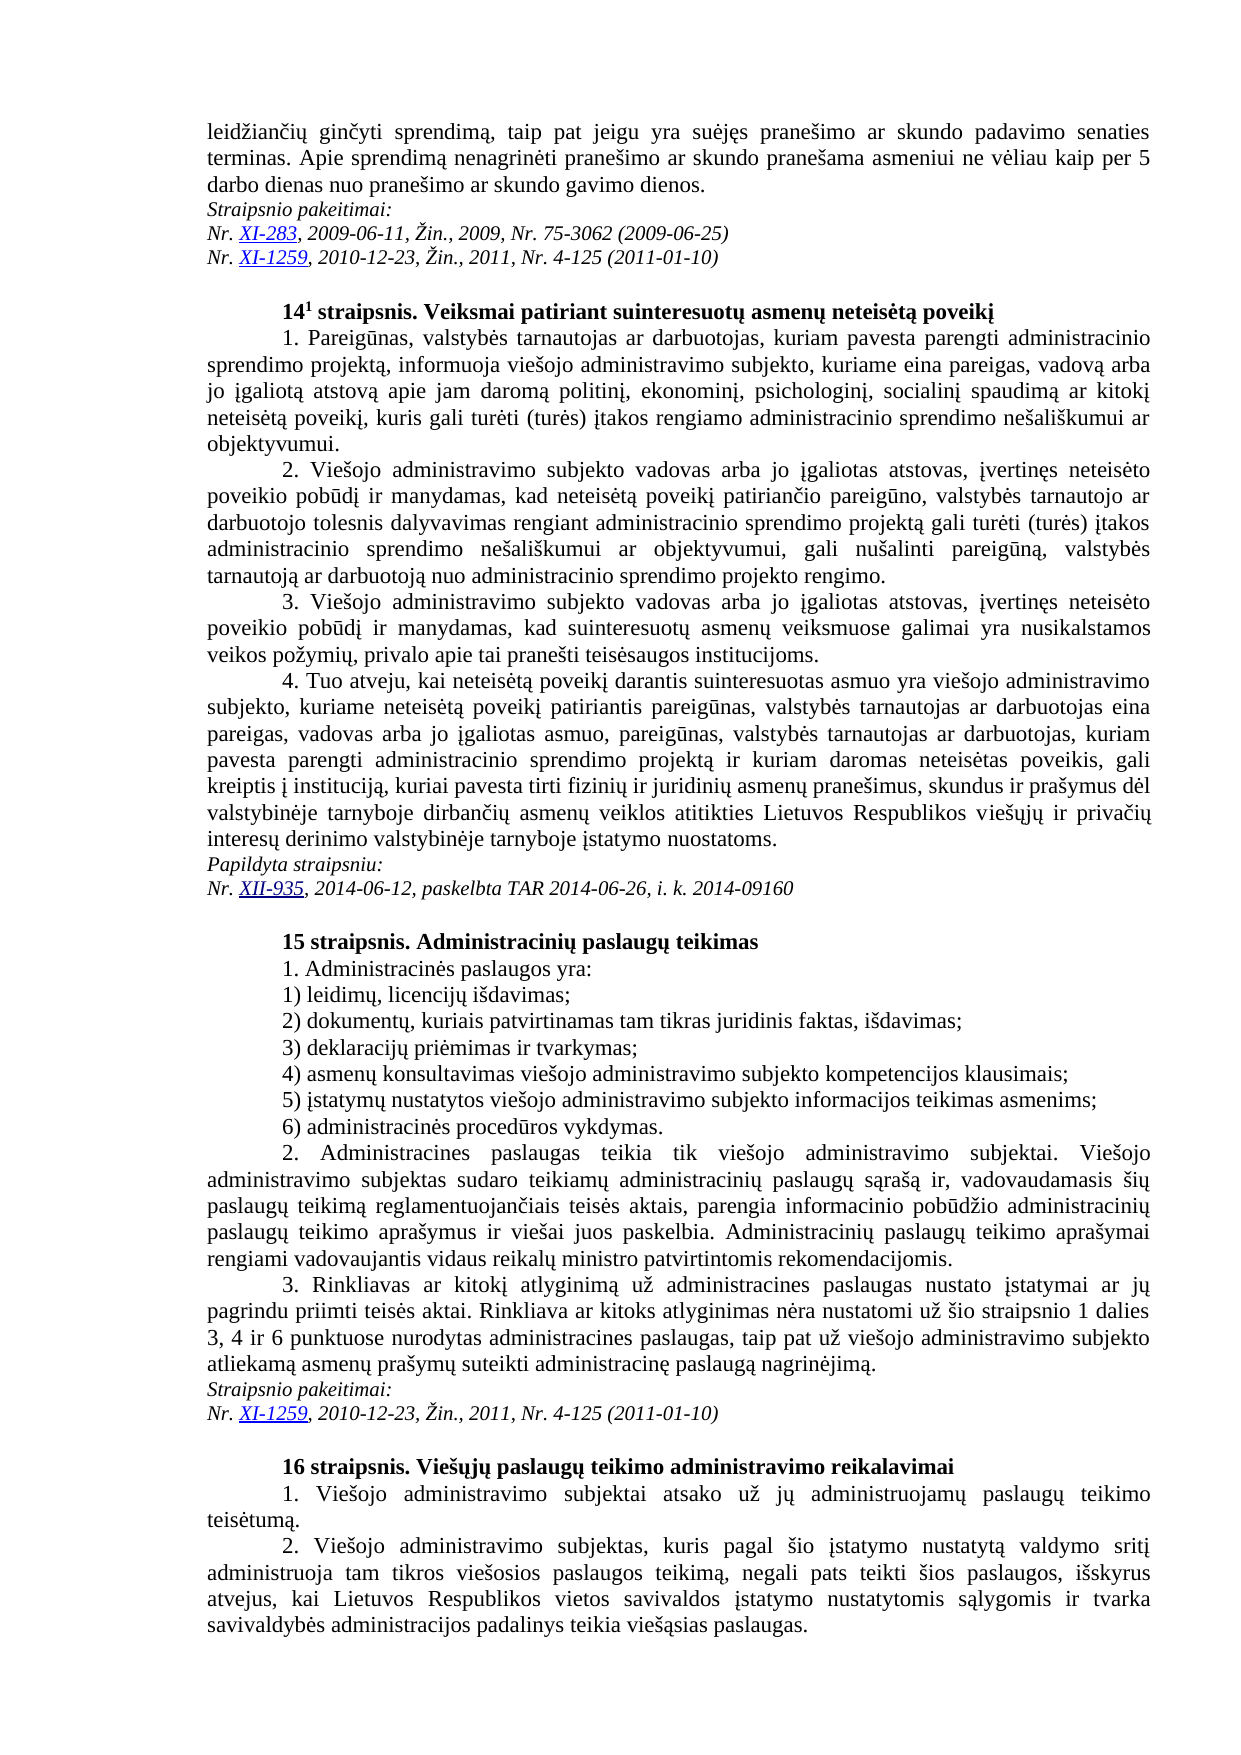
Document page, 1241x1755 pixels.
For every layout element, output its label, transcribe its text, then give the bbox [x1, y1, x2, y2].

text 16 straipsnis. Viešųjų paslaugų teikimo administravimo reikalavimai [207, 1453, 1152, 1480]
text 1) leidimų, licencijų išdavimas; [207, 981, 1152, 1007]
text 15 straipsnis. Administracinių paslaugų teikimas [207, 928, 1152, 955]
text 3. Rinkliavas ar kitokį atlyginimą už administracines paslaugas nustato įstatymai ar jų pagrindu priimti teisės aktai. Rinkliava ar kitoks atlyginimas nėra nustatomi už šio straipsnio 1 dalies 3, 4 ir 6 punktuose nurodytas administracines paslaugas, taip pat už viešojo administravimo subjekto atliekamą asmenų prašymų suteikti administracinę paslaugą nagrinėjimą. [207, 1271, 1152, 1376]
text 6) administracinės procedūros vykdymas. [207, 1113, 1152, 1139]
text 3. Viešojo administravimo subjekto vadovas arba jo įgaliotas atstovas, įvertinęs neteisėto poveikio pobūdį ir manydamas, kad suinteresuotų asmenų veiksmuose galimai yra nusikalstamos veikos požymių, privalo apie tai pranešti teisėsaugos institucijoms. [207, 588, 1152, 667]
text Nr. XI-1259, 2010-12-23, Žin., 2011, Nr. 4-125 (2011-01-10) [207, 1401, 1152, 1424]
text Straipsnio pakeitimai: [207, 197, 1152, 221]
text 1. Administracinės paslaugos yra: [207, 955, 1152, 981]
text Papildyta straipsniu: [207, 852, 1152, 876]
text Nr. XI-283, 2009-06-11, Žin., 2009, Nr. 75-3062 (2009-06-25) [207, 221, 1152, 245]
text 4. Tuo atveju, kai neteisėtą poveikį darantis suinteresuotas asmuo yra viešojo administravimo subjekto, kuriame neteisėtą poveikį patiriantis pareigūnas, valstybės tarnautojas ar darbuotojas eina pareigas, vadovas arba jo įgaliotas asmuo, pareigūnas, valstybės tarnautojas ar darbuotojas, kuriam pavesta parengti administracinio sprendimo projektą ir kuriam daromas neteisėtas poveikis, gali kreiptis į instituciją, kuriai pavesta tirti fizinių ir juridinių asmenų pranešimus, skundus ir prašymus dėl valstybinėje tarnyboje dirbančių asmenų veiklos atitikties Lietuvos Respublikos viešųjų ir privačių interesų derinimo valstybinėje tarnyboje įstatymo nuostatoms. [207, 667, 1152, 852]
text 1. Viešojo administravimo subjektai atsako už jų administruojamų paslaugų teikimo teisėtumą. [207, 1480, 1152, 1532]
text 141 straipsnis. Veiksmai patiriant suinteresuotų asmenų neteisėtą poveikį [207, 298, 1152, 324]
text 2. Viešojo administravimo subjektas, kuris pagal šio įstatymo nustatytą valdymo sritį administruoja tam tikros viešosios paslaugos teikimą, negali pats teikti šios paslaugos, išskyrus atvejus, kai Lietuvos Respublikos vietos savivaldos įstatymo nustatytomis sąlygomis ir tvarka savivaldybės administracijos padalinys teikia viešąsias paslaugas. [207, 1532, 1152, 1638]
text 5) įstatymų nustatytos viešojo administravimo subjekto informacijos teikimas asmenims; [207, 1087, 1152, 1113]
text 1. Pareigūnas, valstybės tarnautojas ar darbuotojas, kuriam pavesta parengti administracinio sprendimo projektą, informuoja viešojo administravimo subjekto, kuriame eina pareigas, vadovą arba jo įgaliotą atstovą apie jam daromą politinį, ekonominį, psichologinį, socialinį spaudimą ar kitokį neteisėtą poveikį, kuris gali turėti (turės) įtakos rengiamo administracinio sprendimo nešališkumui ar objektyvumui. [207, 324, 1152, 456]
text Straipsnio pakeitimai: [207, 1376, 1152, 1401]
text 2. Viešojo administravimo subjekto vadovas arba jo įgaliotas atstovas, įvertinęs neteisėto poveikio pobūdį ir manydamas, kad neteisėtą poveikį patiriančio pareigūno, valstybės tarnautojo ar darbuotojo tolesnis dalyvavimas rengiant administracinio sprendimo projektą gali turėti (turės) įtakos administracinio sprendimo nešališkumui ar objektyvumui, gali nušalinti pareigūną, valstybės tarnautoją ar darbuotoją nuo administracinio sprendimo projekto rengimo. [207, 456, 1152, 588]
text leidžiančių ginčyti sprendimą, taip pat jeigu yra suėjęs pranešimo ar skundo padavimo senaties terminas. Apie sprendimą nenagrinėti pranešimo ar skundo pranešama asmeniui ne vėliau kaip per 5 darbo dienas nuo pranešimo ar skundo gavimo dienos. [207, 118, 1152, 197]
text Nr. XII-935, 2014-06-12, paskelbta TAR 2014-06-26, i. k. 2014-09160 [207, 876, 1152, 900]
text 3) deklaracijų priėmimas ir tvarkymas; [207, 1034, 1152, 1060]
text 2) dokumentų, kuriais patvirtinamas tam tikras juridinis faktas, išdavimas; [207, 1007, 1152, 1034]
text 4) asmenų konsultavimas viešojo administravimo subjekto kompetencijos klausimais; [207, 1060, 1152, 1087]
text Nr. XI-1259, 2010-12-23, Žin., 2011, Nr. 4-125 (2011-01-10) [207, 245, 1152, 269]
text 2. Administracines paslaugas teikia tik viešojo administravimo subjektai. Viešojo administravimo subjektas sudaro teikiamų administracinių paslaugų sąrašą ir, vadovaudamasis šių paslaugų teikimą reglamentuojančiais teisės aktais, parengia informacinio pobūdžio administracinių paslaugų teikimo aprašymus ir viešai juos paskelbia. Administracinių paslaugų teikimo aprašymai rengiami vadovaujantis vidaus reikalų ministro patvirtintomis rekomendacijomis. [207, 1139, 1152, 1271]
